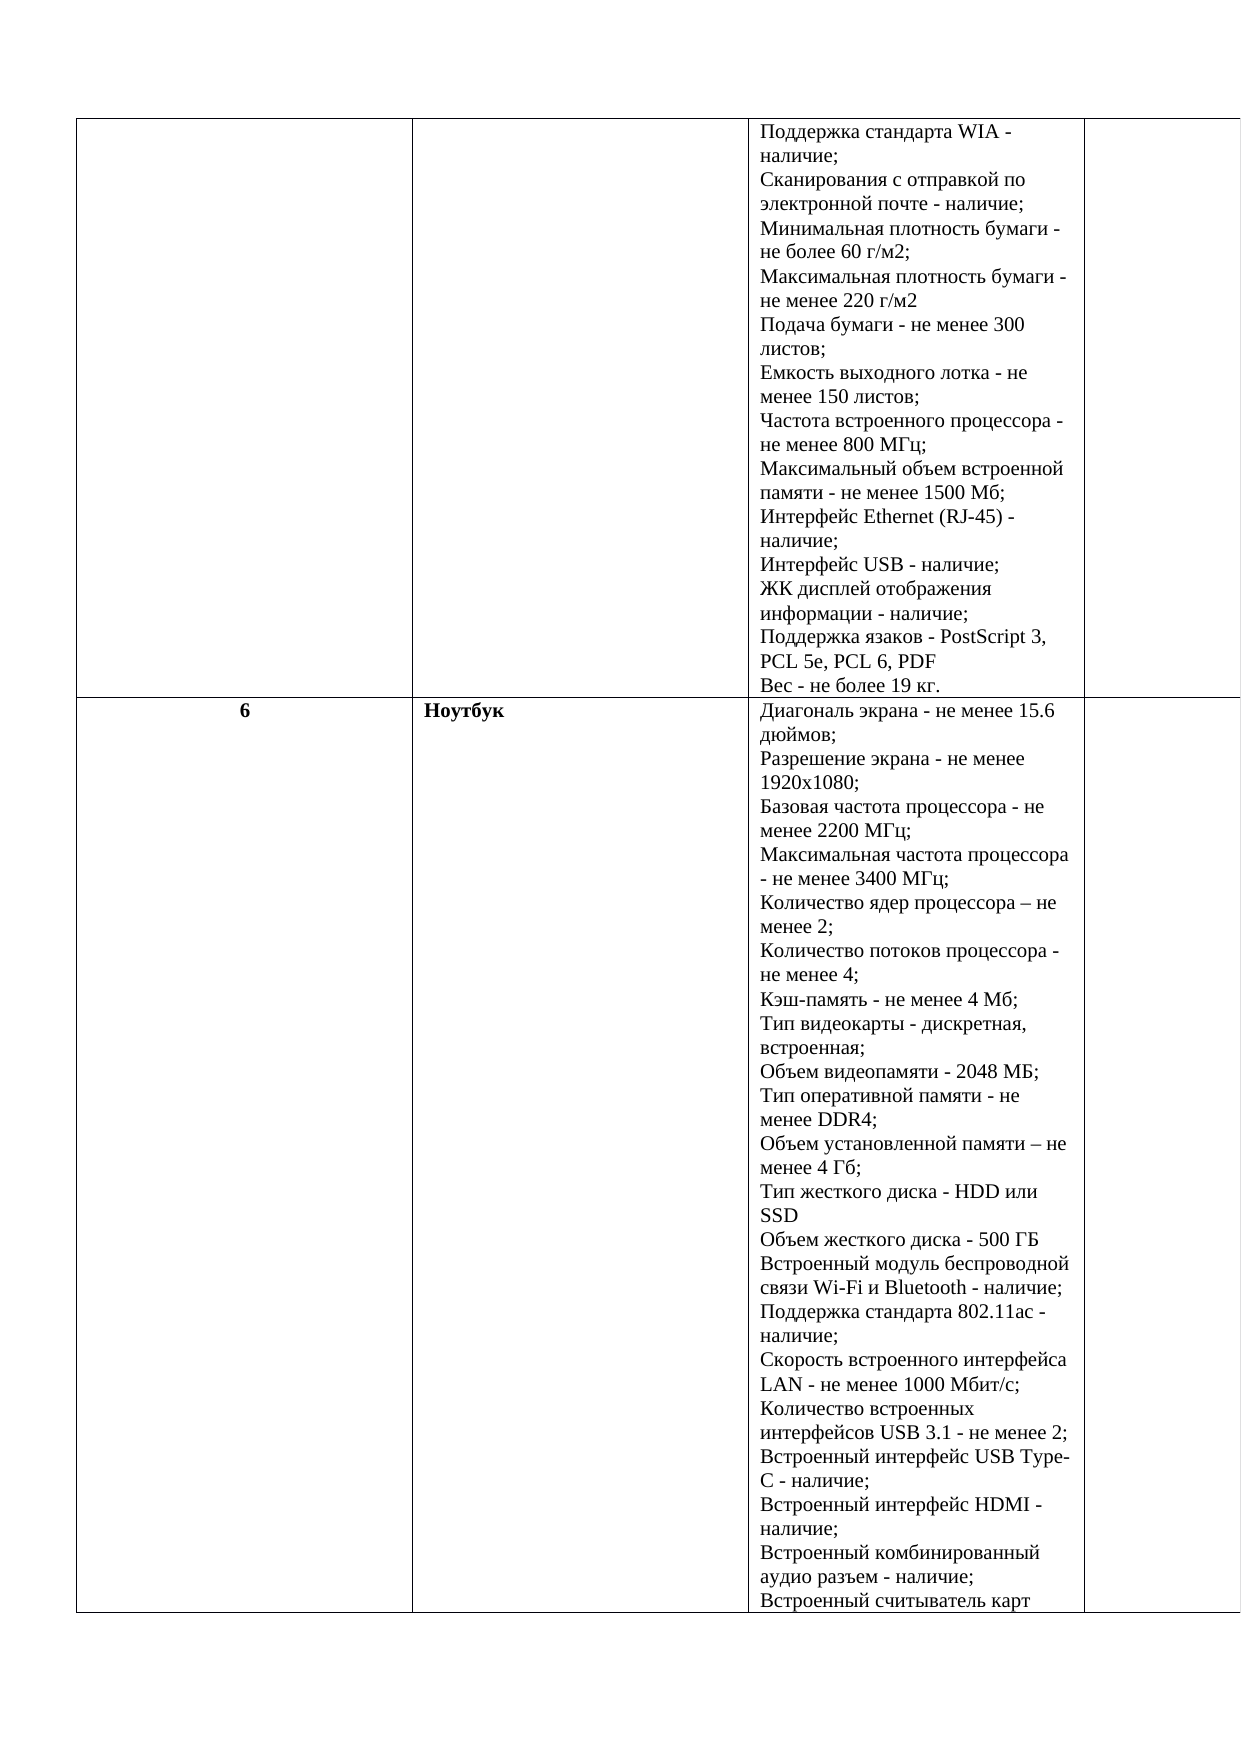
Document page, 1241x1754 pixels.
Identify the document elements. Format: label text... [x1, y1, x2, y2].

table_cell 6 [77, 698, 412, 1612]
table_cell Ноутбук [413, 698, 748, 1612]
table_cell Поддержка стандарта WIA - наличие; Сканирования с отправкой по электронной почте - наличие; Минимальная плотность бумаги - не более 60 г/м2; Максимальная плотность бумаги - не менее 220 г/м2 Подача бумаги - не менее 300 листов; Емкость выходного лотка - не менее 150 листов; Частота встроенного процессора - не менее 800 МГц; Максимальный объем встроенной памяти - не менее 1500 Мб; Интерфейс Ethernet (RJ-45) - наличие; Интерфейс USB - наличие; ЖК дисплей отображения информации - наличие; Поддержка язаков - PostScript 3, PCL 5e, PCL 6, PDF Вес - не более 19 кг. [749, 119, 1084, 697]
table_cell 7 [1085, 119, 1240, 697]
table_cell 6 [1085, 698, 1240, 1612]
table_cell [77, 119, 412, 697]
table_cell Диагональ экрана - не менее 15.6 дюймов; Разрешение экрана - не менее 1920x1080; Базовая частота процессора - не менее 2200 МГц; Максимальная частота процессора - не менее 3400 МГц; Количество ядер процессора – не менее 2; Количество потоков процессора - не менее 4; Кэш-память - не менее 4 Мб; Тип видеокарты - дискретная, встроенная; Объем видеопамяти - 2048 МБ; Тип оперативной памяти - не менее DDR4; Объем установленной памяти – не менее 4 Гб; Тип жесткого диска - HDD или SSD Объем жесткого диска - 500 ГБ Встроенный модуль беспроводной связи Wi-Fi и Bluetooth - наличие; Поддержка стандарта 802.11ac - наличие; Скорость встроенного интерфейса LAN - не менее 1000 Мбит/с; Количество встроенных интерфейсов USB 3.1 - не менее 2; Встроенный интерфейс USB Type-C - наличие; Встроенный интерфейс HDMI - наличие; Встроенный комбинированный аудио разъем - наличие; Встроенный считыватель карт [749, 698, 1084, 1612]
table_cell [413, 119, 748, 697]
